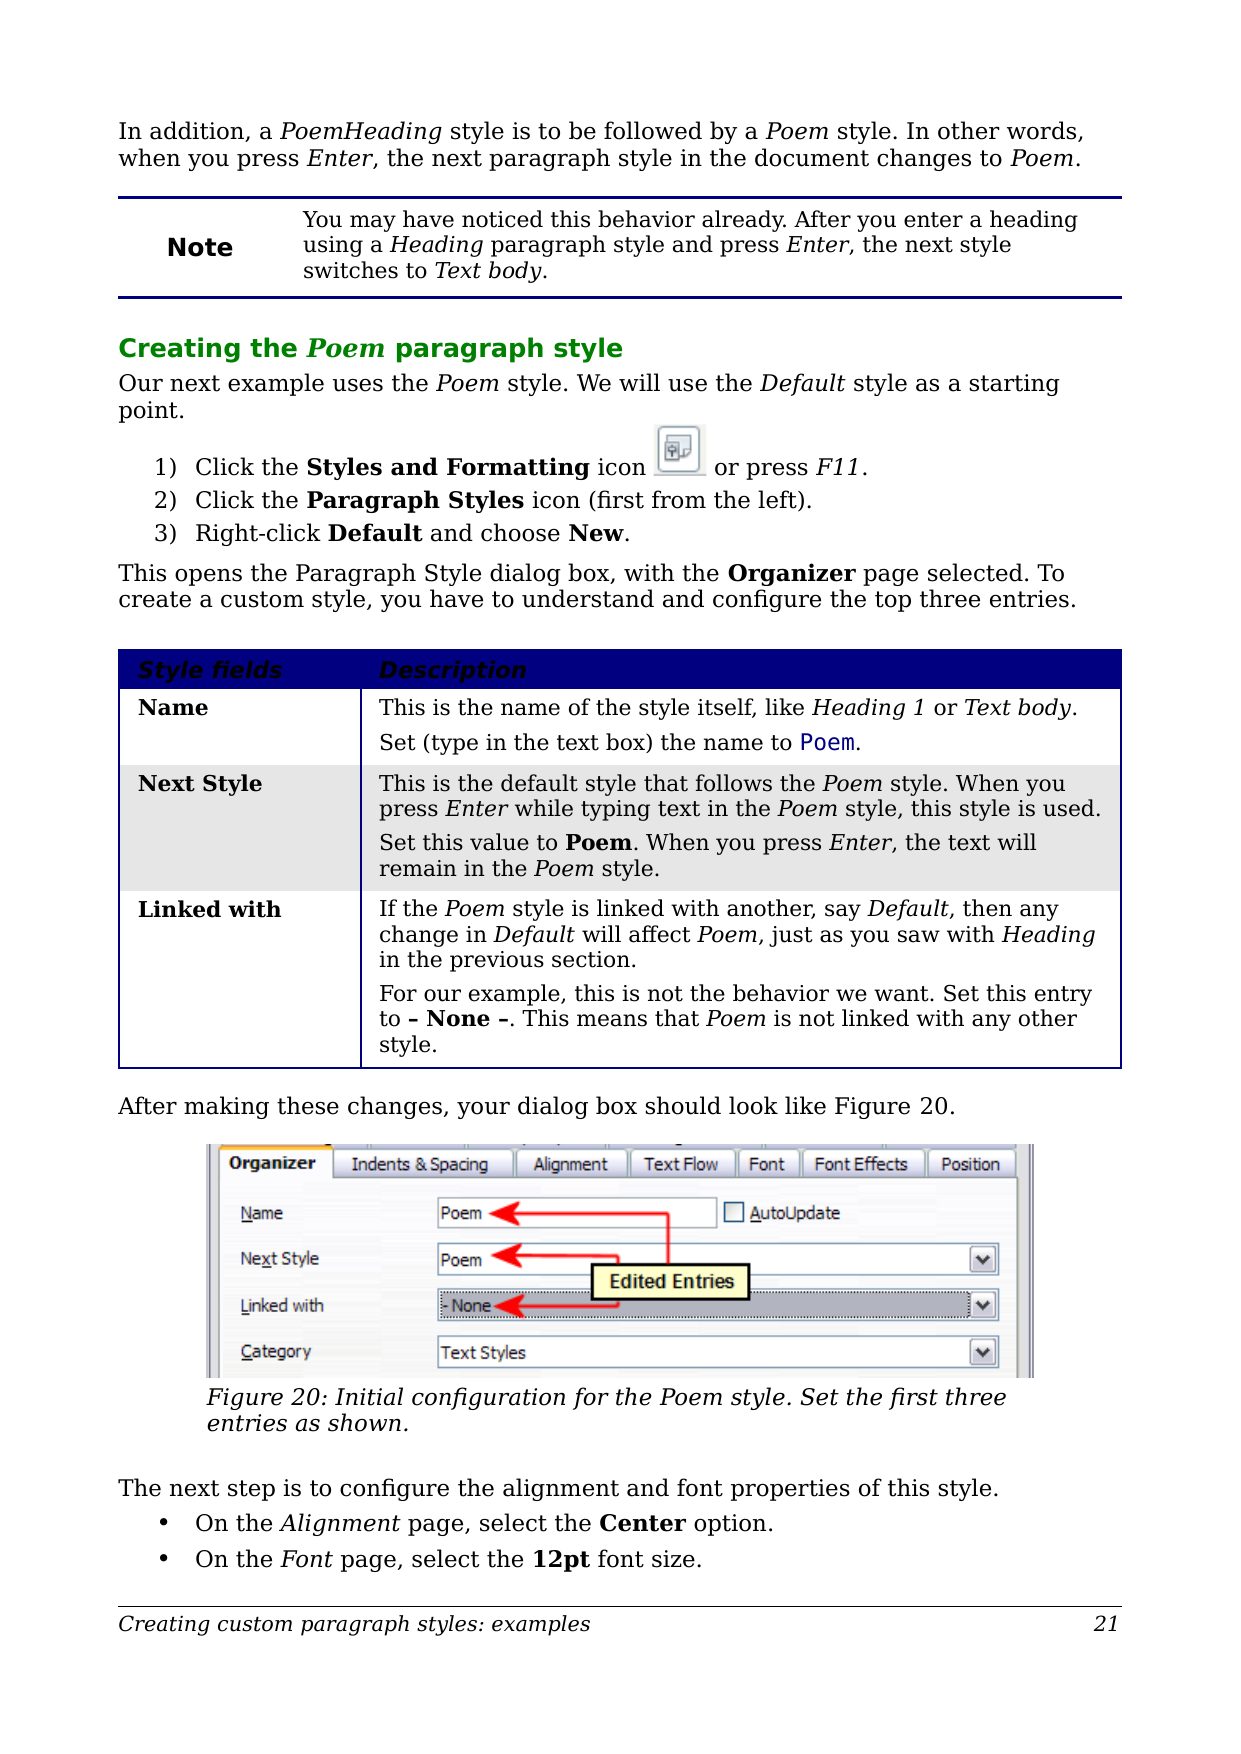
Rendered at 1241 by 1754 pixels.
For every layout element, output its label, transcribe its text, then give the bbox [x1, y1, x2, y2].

list Click the Paragraph Styles icon (first from the left). [177, 487, 1122, 514]
list Our next example uses the Poem style. We will use the Default style as a starting point. [118, 370, 1122, 424]
table_cell If the Poem style is linked with another, say Default, then any change in Default will affect Poem, just as you saw with Heading in the previous section. For our example, this is not the behavior we want. Set this entry to – None –. This means that Poem is not linked with any other style. [362, 891, 1120, 1067]
table_header Style fields [120, 651, 360, 689]
table_cell This is the name of the style itself, like Heading 1 or Text body. Set (type in the text box) the name to Poem. [362, 690, 1120, 765]
table_header Note [118, 199, 281, 296]
subtitle Creating the Poem paragraph style [118, 334, 1122, 364]
table_cell Next Style [120, 765, 360, 891]
list On the Alignment page, select the Center option. [156, 1508, 1122, 1537]
table_header You may have noticed this behavior already. After you enter a heading using a Heading paragraph style and press Enter, the next style switches to Text body. [281, 199, 1122, 296]
picture [206, 1144, 1034, 1378]
table_header Description [362, 651, 1120, 689]
table_cell Name [120, 690, 360, 765]
list The next step is to configure the alignment and font properties of this style. [118, 1475, 1122, 1502]
picture [653, 423, 707, 476]
table_cell This is the default style that follows the Poem style. When you press Enter while typing text in the Poem style, this style is used. Set this value to Poem. When you press Enter, the text will remain in the Poem style. [362, 765, 1120, 891]
text In addition, a PoemHeading style is to be followed by a Poem style. In other words, when you press Enter, the next paragraph style in the document changes to Poem. [118, 118, 1122, 171]
list Right-click Default and choose New. [177, 520, 1122, 547]
text After making these changes, your dialog box should look like Figure 20. [118, 1093, 1122, 1119]
list On the Font page, select the 12pt font size. [156, 1544, 1122, 1573]
list Click the Styles and Formatting icon or press F11. [177, 424, 1122, 481]
table_cell Linked with [120, 891, 360, 1067]
text Figure 20: Initial configuration for the Poem style. Set the first three entries as shown. [207, 1384, 1033, 1437]
text This opens the Paragraph Style dialog box, with the Organizer page selected. To create a custom style, you have to understand and configure the top three entries. [118, 559, 1122, 613]
